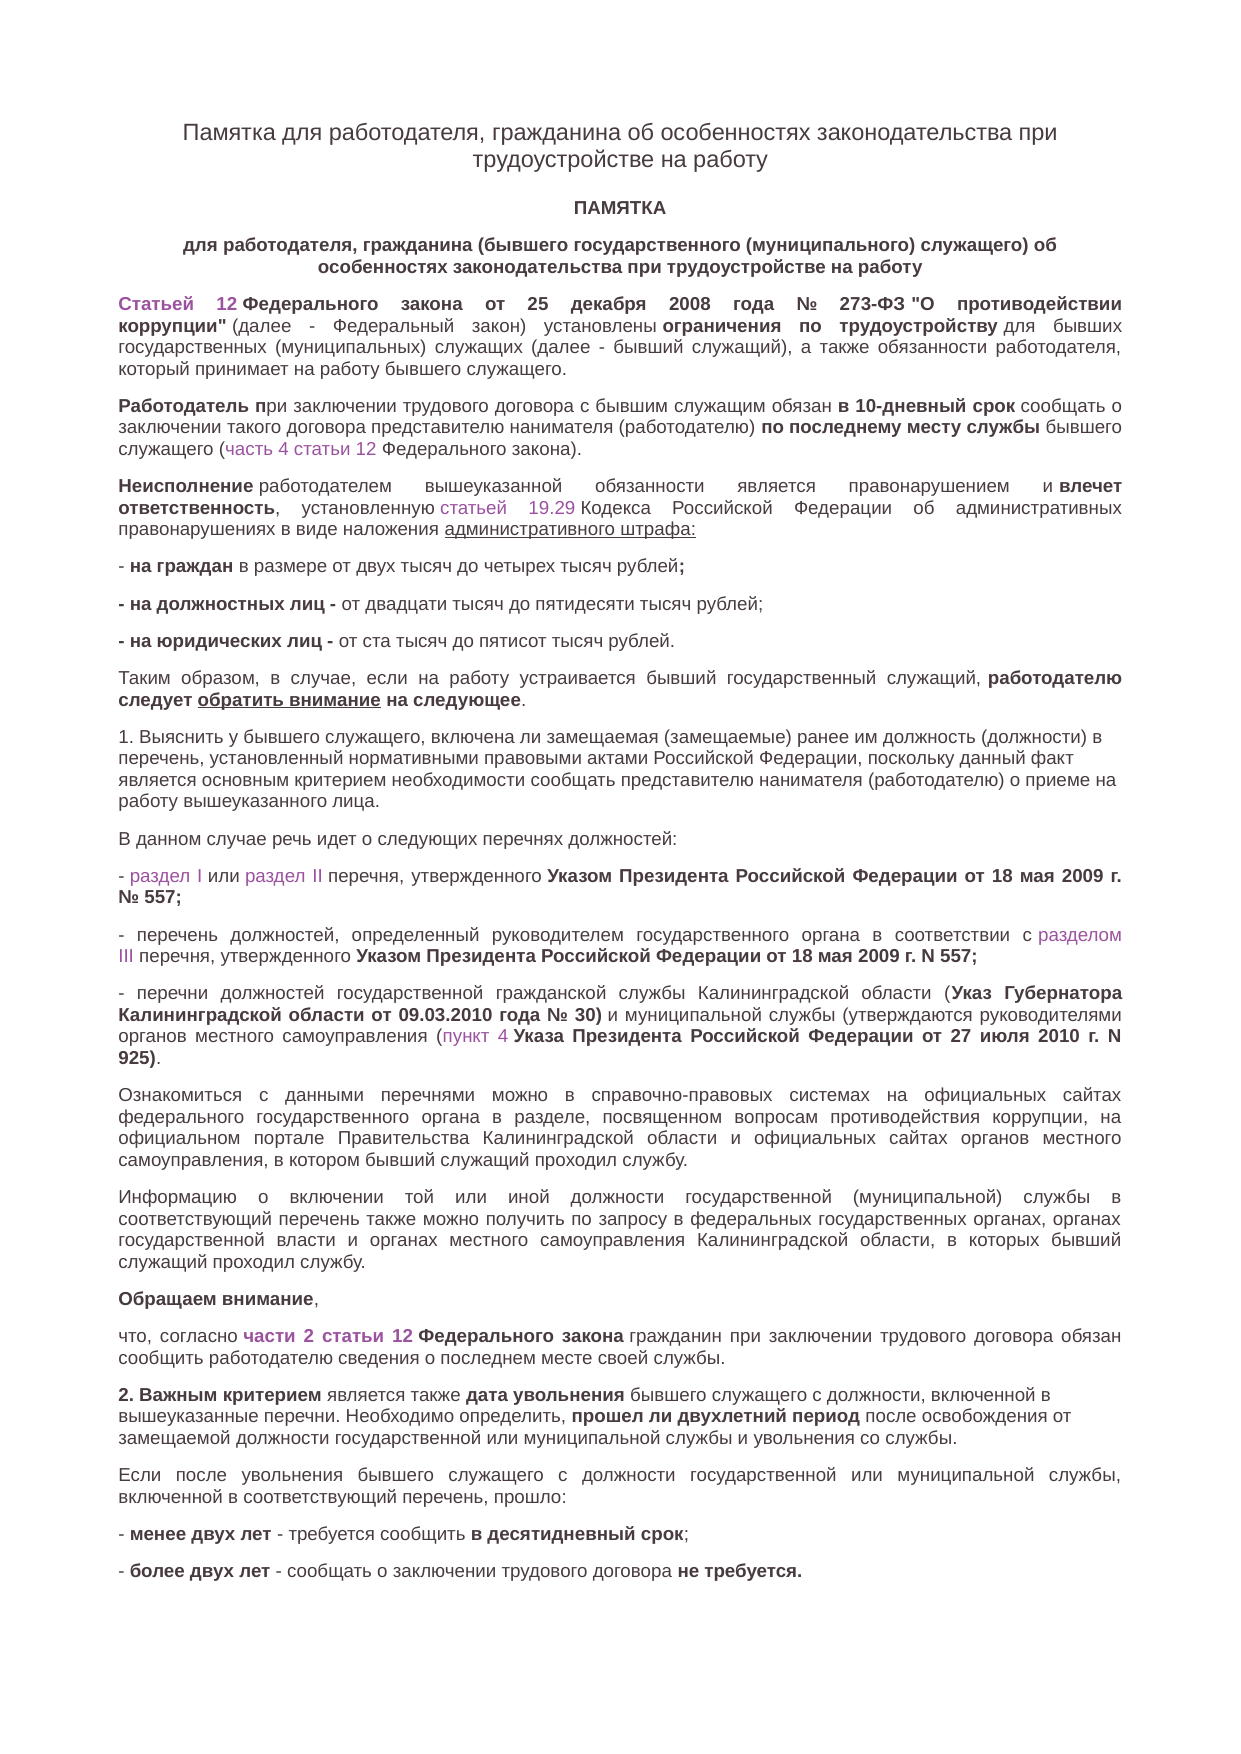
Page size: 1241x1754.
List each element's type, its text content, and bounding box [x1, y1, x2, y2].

text Таким образом, в случае, если на работу устраивается бывший государственный служащий, работодателю следует обратить внимание на следующее. [118, 667, 1122, 710]
text 2. Важным критерием является также дата увольнения бывшего служащего с должности, включенной в вышеуказанные перечни. Необходимо определить, прошел ли двухлетний период после освобождения от замещаемой должности государственной или муниципальной службы и увольнения со службы. [118, 1384, 1122, 1448]
text В данном случае речь идет о следующих перечнях должностей: [118, 827, 1122, 849]
text - перечень должностей, определенный руководителем государственного органа в соответствии с разделом III перечня, утвержденного Указом Президента Российской Федерации от 18 мая 2009 г. N 557; [118, 923, 1122, 967]
text что, согласно части 2 статьи 12 Федерального закона гражданин при заключении трудового договора обязан сообщить работодателю сведения о последнем месте своей службы. [118, 1325, 1122, 1368]
text Работодатель при заключении трудового договора с бывшим служащим обязан в 10-дневный срок сообщать о заключении такого договора представителю нанимателя (работодателю) по последнему месту службы бывшего служащего (часть 4 статьи 12 Федерального закона). [118, 395, 1122, 459]
text - на граждан в размере от двух тысяч до четырех тысяч рублей; [118, 555, 1122, 577]
text 1. Выяснить у бывшего служащего, включена ли замещаемая (замещаемые) ранее им должность (должности) в перечень, установленный нормативными правовыми актами Российской Федерации, поскольку данный факт является основным критерием необходимости сообщать представителю нанимателя (работодателю) о приеме на работу вышеуказанного лица. [118, 726, 1122, 812]
text Памятка для работодателя, гражданина об особенностях законодательства при трудоустройстве на работу [118, 118, 1122, 172]
text - раздел I или раздел II перечня, утвержденного Указом Президента Российской Федерации от 18 мая 2009 г. № 557; [118, 865, 1122, 908]
text - перечни должностей государственной гражданской службы Калининградской области (Указ Губернатора Калининградской области от 09.03.2010 года № 30) и муниципальной службы (утверждаются руководителями органов местного самоуправления (пункт 4 Указа Президента Российской Федерации от 27 июля 2010 г. N 925). [118, 982, 1122, 1068]
text Обращаем внимание, [118, 1288, 1122, 1309]
text Если после увольнения бывшего служащего с должности государственной или муниципальной службы, включенной в соответствующий перечень, прошло: [118, 1464, 1122, 1507]
text Статьей 12 Федерального закона от 25 декабря 2008 года № 273-ФЗ "О противодействии коррупции" (далее - Федеральный закон) установлены ограничения по трудоустройству для бывших государственных (муниципальных) служащих (далее - бывший служащий), а также обязанности работодателя, который принимает на работу бывшего служащего. [118, 293, 1122, 379]
text Неисполнение работодателем вышеуказанной обязанности является правонарушением и влечет ответственность, установленную статьей 19.29 Кодекса Российской Федерации об административных правонарушениях в виде наложения административного штрафа: [118, 475, 1122, 540]
text - на должностных лиц - от двадцати тысяч до пятидесяти тысяч рублей; [118, 592, 1122, 614]
text Информацию о включении той или иной должности государственной (муниципальной) службы в соответствующий перечень также можно получить по запросу в федеральных государственных органах, органах государственной власти и органах местного самоуправления Калининградской области, в которых бывший служащий проходил службу. [118, 1186, 1122, 1272]
text - на юридических лиц - от ста тысяч до пятисот тысяч рублей. [118, 630, 1122, 651]
text для работодателя, гражданина (бывшего государственного (муниципального) служащего) об особенностях законодательства при трудоустройстве на работу [118, 234, 1122, 277]
text - более двух лет - сообщать о заключении трудового договора не требуется. [118, 1560, 1122, 1582]
text Ознакомиться с данными перечнями можно в справочно-правовых системах на официальных сайтах федерального государственного органа в разделе, посвященном вопросам противодействия коррупции, на официальном портале Правительства Калининградской области и официальных сайтах органов местного самоуправления, в котором бывший служащий проходил службу. [118, 1084, 1122, 1170]
text - менее двух лет - требуется сообщить в десятидневный срок; [118, 1523, 1122, 1544]
text ПАМЯТКА [118, 197, 1122, 218]
